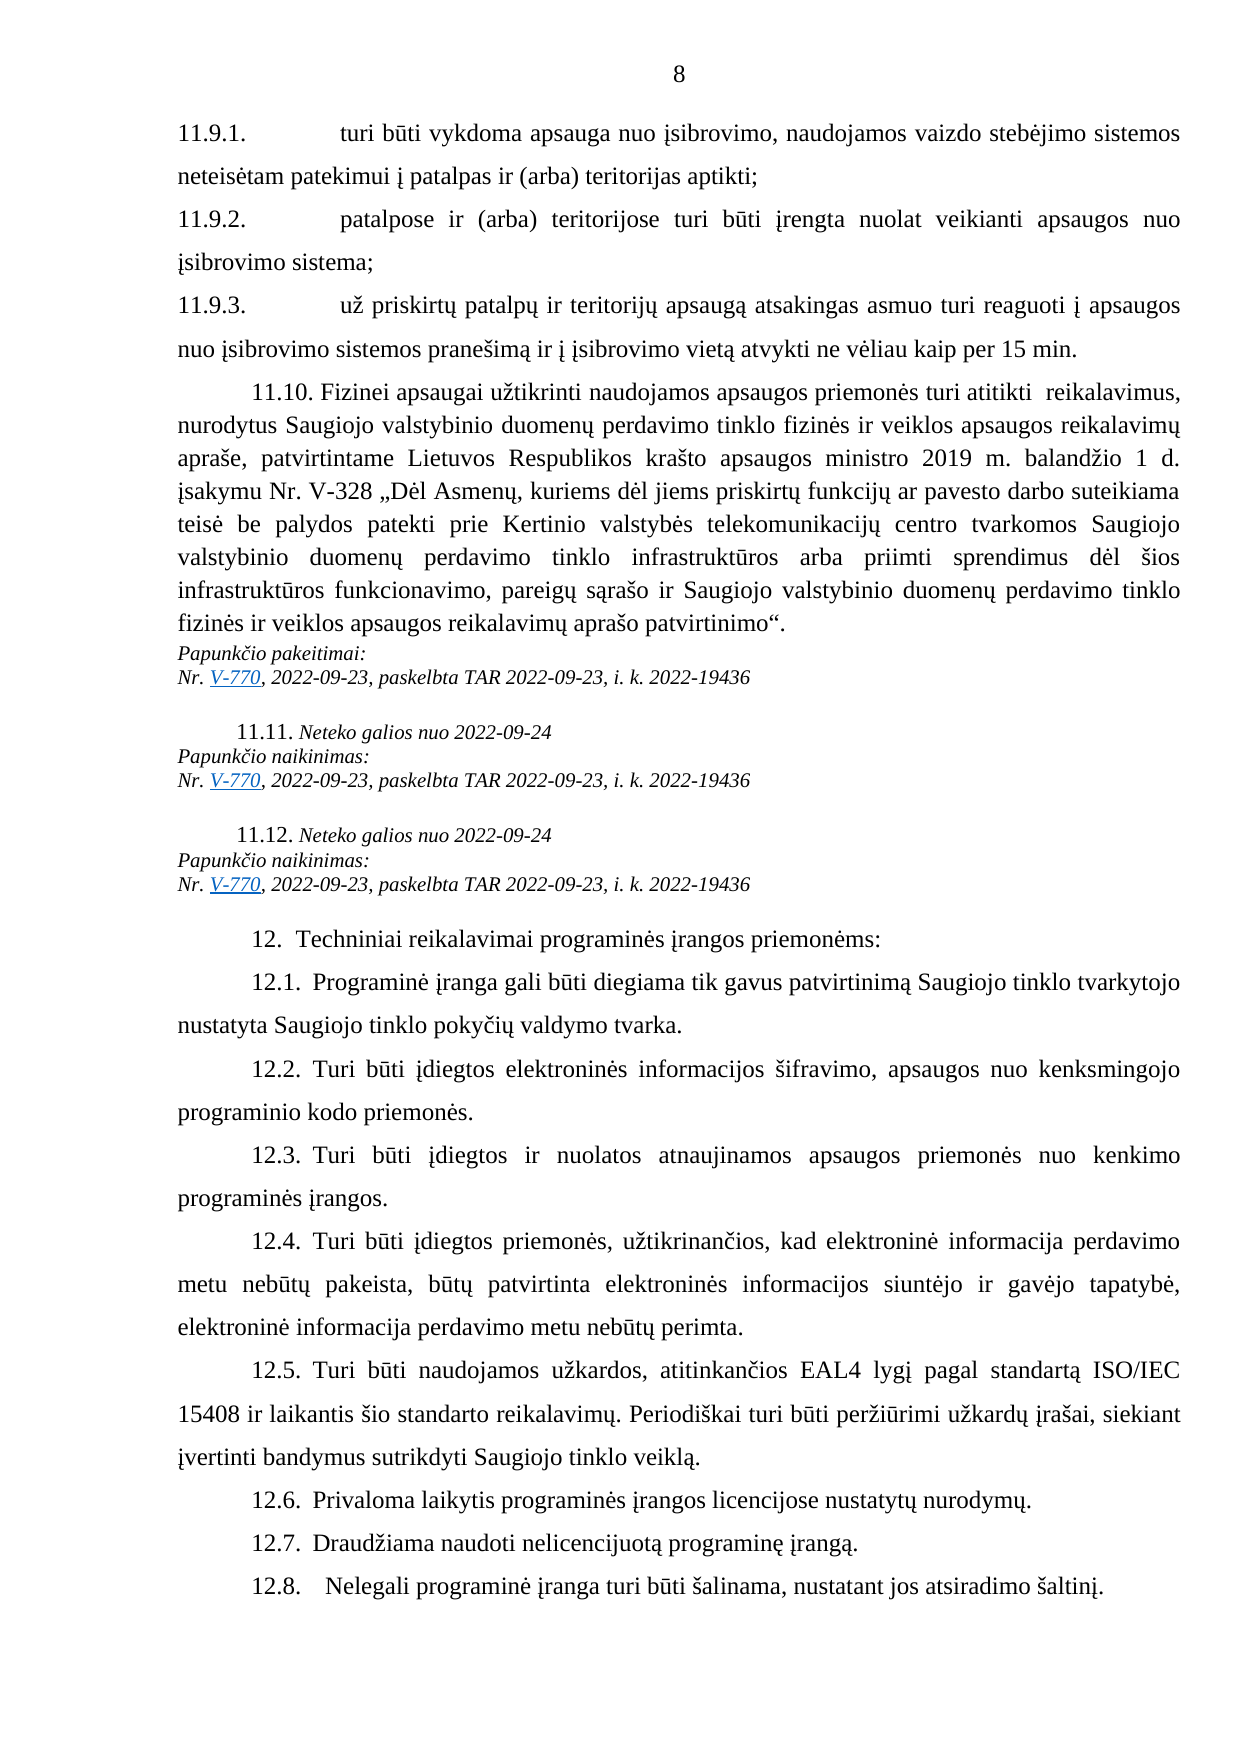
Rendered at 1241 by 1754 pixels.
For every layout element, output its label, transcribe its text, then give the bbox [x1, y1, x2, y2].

text 11.9.2. patalpose ir (arba) teritorijose turi būti įrengta nuolat veikianti apsaugos nuo įsibrovimo sistema; [177, 204, 1181, 276]
text 12.6. Privaloma laikytis programinės įrangos licencijose nustatytų nurodymų. [177, 1485, 1181, 1514]
text 11.12. Neteko galios nuo 2022-09-24 [177, 821, 1181, 847]
text Papunkčio naikinimas: [177, 847, 1181, 872]
text 12.5. Turi būti naudojamos užkardos, atitinkančios EAL4 lygį pagal standartą ISO/IEC 15408 ir laikantis šio standarto reikalavimų. Periodiškai turi būti peržiūrimi užkardų įrašai, siekiant įvertinti bandymus sutrikdyti Saugiojo tinklo veiklą. [177, 1356, 1181, 1471]
text Nr. V-770, 2022-09-23, paskelbta TAR 2022-09-23, i. k. 2022-19436 [177, 768, 1181, 792]
text 12.8. Nelegali programinė įranga turi būti šalinama, nustatant jos atsiradimo šaltinį. [177, 1571, 1181, 1600]
text 11.10. Fizinei apsaugai užtikrinti naudojamos apsaugos priemonės turi atitikti reikalavimus, nurodytus Saugiojo valstybinio duomenų perdavimo tinklo fizinės ir veiklos apsaugos reikalavimų apraše, patvirtintame Lietuvos Respublikos krašto apsaugos ministro 2019 m. balandžio 1 d. įsakymu Nr. V-328 „Dėl Asmenų, kuriems dėl jiems priskirtų funkcijų ar pavesto darbo suteikiama teisė be palydos patekti prie Kertinio valstybės telekomunikacijų centro tvarkomos Saugiojo valstybinio duomenų perdavimo tinklo infrastruktūros arba priimti sprendimus dėl šios infrastruktūros funkcionavimo, pareigų sąrašo ir Saugiojo valstybinio duomenų perdavimo tinklo fizinės ir veiklos apsaugos reikalavimų aprašo patvirtinimo“. [177, 377, 1181, 637]
text Nr. V-770, 2022-09-23, paskelbta TAR 2022-09-23, i. k. 2022-19436 [177, 872, 1181, 896]
text 12. Techniniai reikalavimai programinės įrangos priemonėms: [215, 924, 1181, 953]
text Papunkčio naikinimas: [177, 744, 1181, 768]
text 11.9.1. turi būti vykdoma apsauga nuo įsibrovimo, naudojamos vaizdo stebėjimo sistemos neteisėtam patekimui į patalpas ir (arba) teritorijas aptikti; [177, 118, 1181, 190]
text 11.11. Neteko galios nuo 2022-09-24 [177, 718, 1181, 744]
text 11.9.3. už priskirtų patalpų ir teritorijų apsaugą atsakingas asmuo turi reaguoti į apsaugos nuo įsibrovimo sistemos pranešimą ir į įsibrovimo vietą atvykti ne vėliau kaip per 15 min. [177, 291, 1181, 362]
text Papunkčio pakeitimai: [177, 641, 1181, 665]
text 12.7. Draudžiama naudoti nelicencijuotą programinę įrangą. [177, 1528, 1181, 1557]
text 12.4. Turi būti įdiegtos priemonės, užtikrinančios, kad elektroninė informacija perdavimo metu nebūtų pakeista, būtų patvirtinta elektroninės informacijos siuntėjo ir gavėjo tapatybė, elektroninė informacija perdavimo metu nebūtų perimta. [177, 1226, 1181, 1341]
text Nr. V-770, 2022-09-23, paskelbta TAR 2022-09-23, i. k. 2022-19436 [177, 665, 1181, 689]
text 12.2. Turi būti įdiegtos elektroninės informacijos šifravimo, apsaugos nuo kenksmingojo programinio kodo priemonės. [177, 1054, 1181, 1126]
text 12.3. Turi būti įdiegtos ir nuolatos atnaujinamos apsaugos priemonės nuo kenkimo programinės įrangos. [177, 1140, 1181, 1212]
text 12.1. Programinė įranga gali būti diegiama tik gavus patvirtinimą Saugiojo tinklo tvarkytojo nustatyta Saugiojo tinklo pokyčių valdymo tvarka. [177, 967, 1181, 1039]
